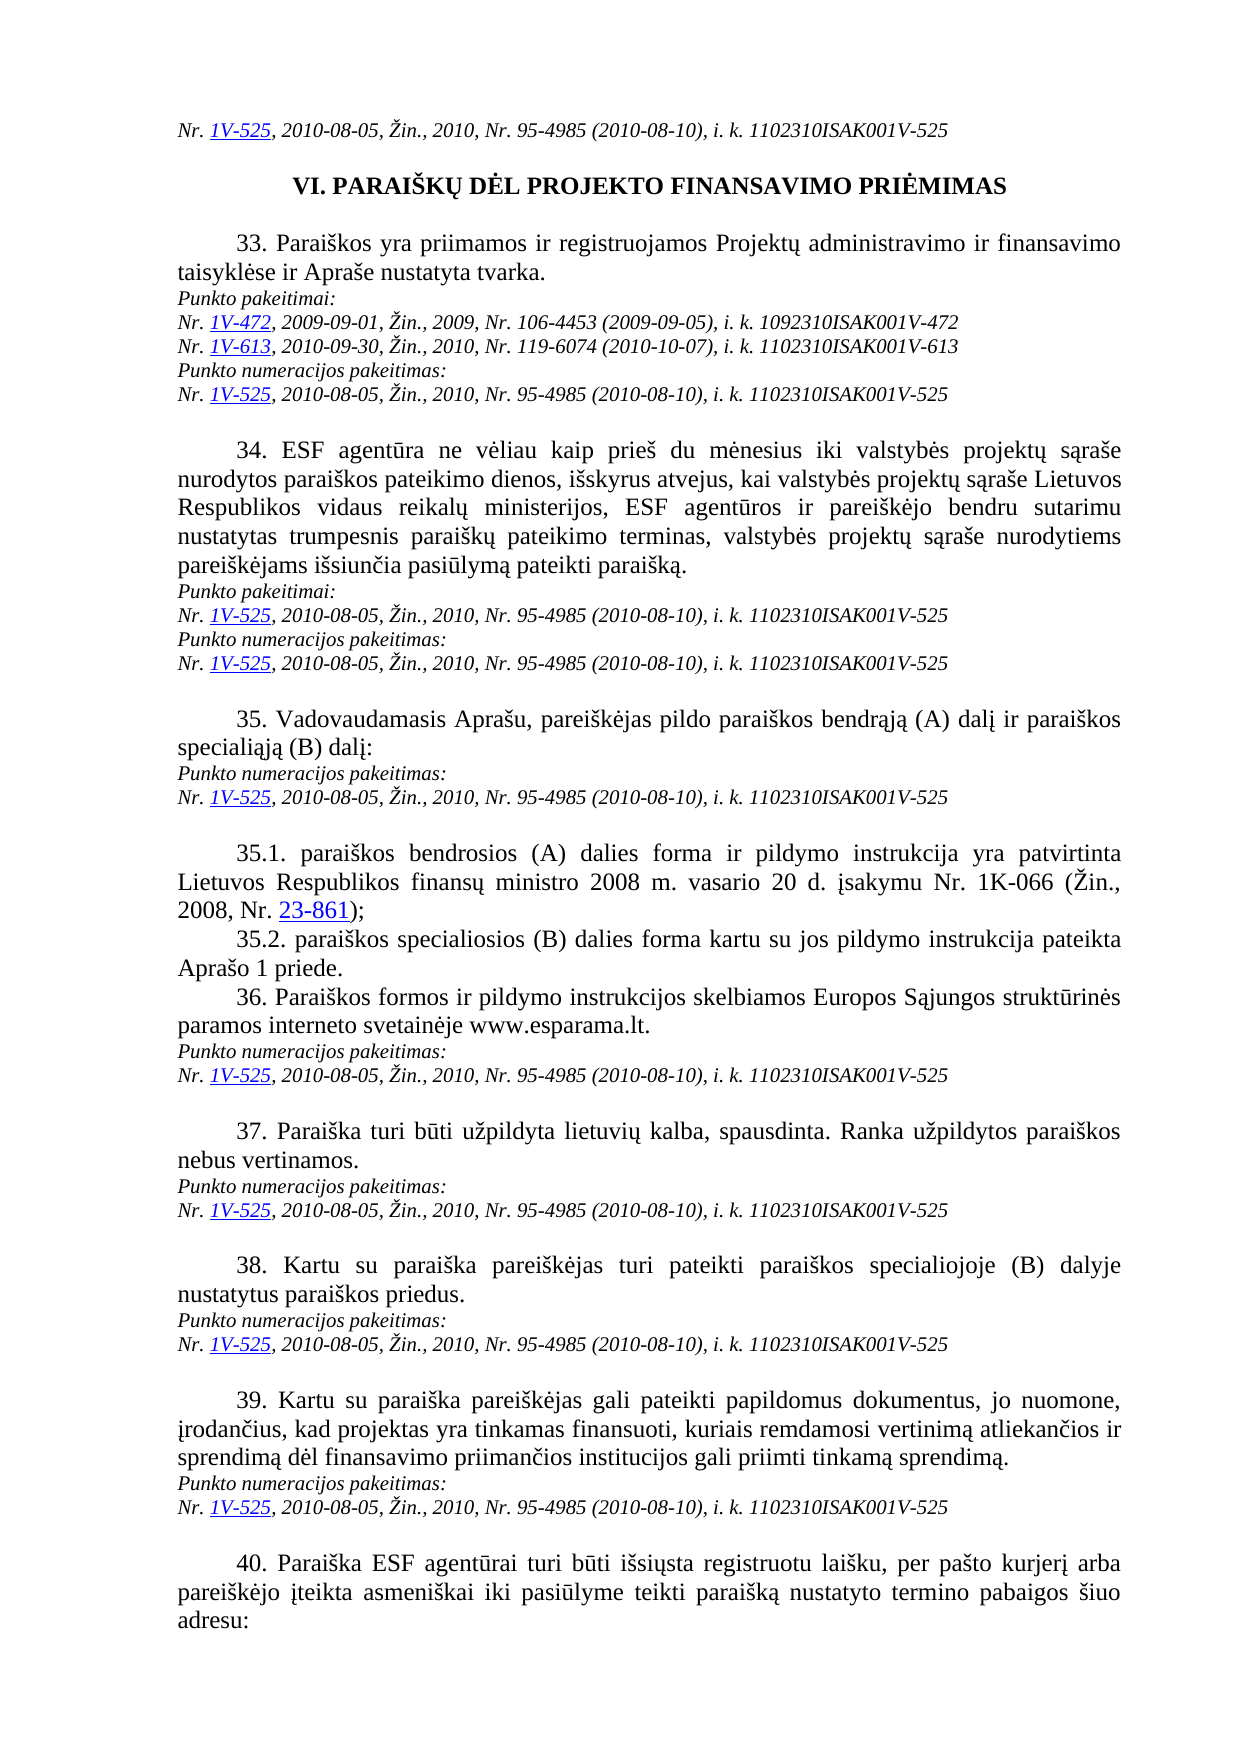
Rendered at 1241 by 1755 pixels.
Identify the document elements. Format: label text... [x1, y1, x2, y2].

text Nr. 1V-525, 2010-08-05, Žin., 2010, Nr. 95-4985 (2010-08-10), i. k. 1102310ISAK001V-525 [177, 1495, 1122, 1519]
text Punkto numeracijos pakeitimas: [177, 1471, 1122, 1495]
text 37. Paraiška turi būti užpildyta lietuvių kalba, spausdinta. Ranka užpildytos paraiškos nebus vertinamos. [177, 1116, 1122, 1174]
text Punkto numeracijos pakeitimas: [177, 1174, 1122, 1198]
text 39. Kartu su paraiška pareiškėjas gali pateikti papildomus dokumentus, jo nuomone, įrodančius, kad projektas yra tinkamas finansuoti, kuriais remdamosi vertinimą atliekančios ir sprendimą dėl finansavimo priimančios institucijos gali priimti tinkamą sprendimą. [177, 1385, 1122, 1471]
text Nr. 1V-525, 2010-08-05, Žin., 2010, Nr. 95-4985 (2010-08-10), i. k. 1102310ISAK001V-525 [177, 1198, 1122, 1222]
text 33. Paraiškos yra priimamos ir registruojamos Projektų administravimo ir finansavimo taisyklėse ir Apraše nustatyta tvarka. [177, 228, 1122, 286]
text 34. ESF agentūra ne vėliau kaip prieš du mėnesius iki valstybės projektų sąraše nurodytos paraiškos pateikimo dienos, išskyrus atvejus, kai valstybės projektų sąraše Lietuvos Respublikos vidaus reikalų ministerijos, ESF agentūros ir pareiškėjo bendru sutarimu nustatytas trumpesnis paraiškų pateikimo terminas, valstybės projektų sąraše nurodytiems pareiškėjams išsiunčia pasiūlymą pateikti paraišką. [177, 435, 1122, 579]
text 35.2. paraiškos specialiosios (B) dalies forma kartu su jos pildymo instrukcija pateikta Aprašo 1 priede. [177, 924, 1122, 982]
text Nr. 1V-525, 2010-08-05, Žin., 2010, Nr. 95-4985 (2010-08-10), i. k. 1102310ISAK001V-525 [177, 1063, 1122, 1087]
text Nr. 1V-525, 2010-08-05, Žin., 2010, Nr. 95-4985 (2010-08-10), i. k. 1102310ISAK001V-525 [177, 785, 1122, 809]
text Punkto numeracijos pakeitimas: [177, 761, 1122, 785]
text Nr. 1V-525, 2010-08-05, Žin., 2010, Nr. 95-4985 (2010-08-10), i. k. 1102310ISAK001V-525 [177, 382, 1122, 406]
text Punkto numeracijos pakeitimas: [177, 358, 1122, 382]
text Punkto numeracijos pakeitimas: [177, 627, 1122, 651]
text Nr. 1V-472, 2009-09-01, Žin., 2009, Nr. 106-4453 (2009-09-05), i. k. 1092310ISAK001V-472 [177, 310, 1122, 334]
text Nr. 1V-525, 2010-08-05, Žin., 2010, Nr. 95-4985 (2010-08-10), i. k. 1102310ISAK001V-525 [177, 1332, 1122, 1356]
text 36. Paraiškos formos ir pildymo instrukcijos skelbiamos Europos Sąjungos struktūrinės paramos interneto svetainėje www.esparama.lt. [177, 982, 1122, 1039]
text 38. Kartu su paraiška pareiškėjas turi pateikti paraiškos specialiojoje (B) dalyje nustatytus paraiškos priedus. [177, 1251, 1122, 1308]
text 40. Paraiška ESF agentūrai turi būti išsiųsta registruotu laišku, per pašto kurjerį arba pareiškėjo įteikta asmeniškai iki pasiūlyme teikti paraišką nustatyto termino pabaigos šiuo adresu: [177, 1548, 1122, 1634]
text Nr. 1V-525, 2010-08-05, Žin., 2010, Nr. 95-4985 (2010-08-10), i. k. 1102310ISAK001V-525 [177, 603, 1122, 627]
text Nr. 1V-525, 2010-08-05, Žin., 2010, Nr. 95-4985 (2010-08-10), i. k. 1102310ISAK001V-525 [177, 651, 1122, 675]
text Nr. 1V-613, 2010-09-30, Žin., 2010, Nr. 119-6074 (2010-10-07), i. k. 1102310ISAK001V-613 [177, 334, 1122, 358]
text Punkto pakeitimai: [177, 579, 1122, 603]
text Punkto pakeitimai: [177, 286, 1122, 310]
text Punkto numeracijos pakeitimas: [177, 1039, 1122, 1063]
text 35.1. paraiškos bendrosios (A) dalies forma ir pildymo instrukcija yra patvirtinta Lietuvos Respublikos finansų ministro 2008 m. vasario 20 d. įsakymu Nr. 1K-066 (Žin., 2008, Nr. 23-861); [177, 838, 1122, 924]
text Punkto numeracijos pakeitimas: [177, 1308, 1122, 1332]
text 35. Vadovaudamasis Aprašu, pareiškėjas pildo paraiškos bendrąją (A) dalį ir paraiškos specialiąją (B) dalį: [177, 704, 1122, 761]
text Nr. 1V-525, 2010-08-05, Žin., 2010, Nr. 95-4985 (2010-08-10), i. k. 1102310ISAK001V-525 [177, 118, 1122, 142]
text VI. PARAIŠKŲ DĖL PROJEKTO FINANSAVIMO PRIĖMIMAS [177, 171, 1122, 200]
